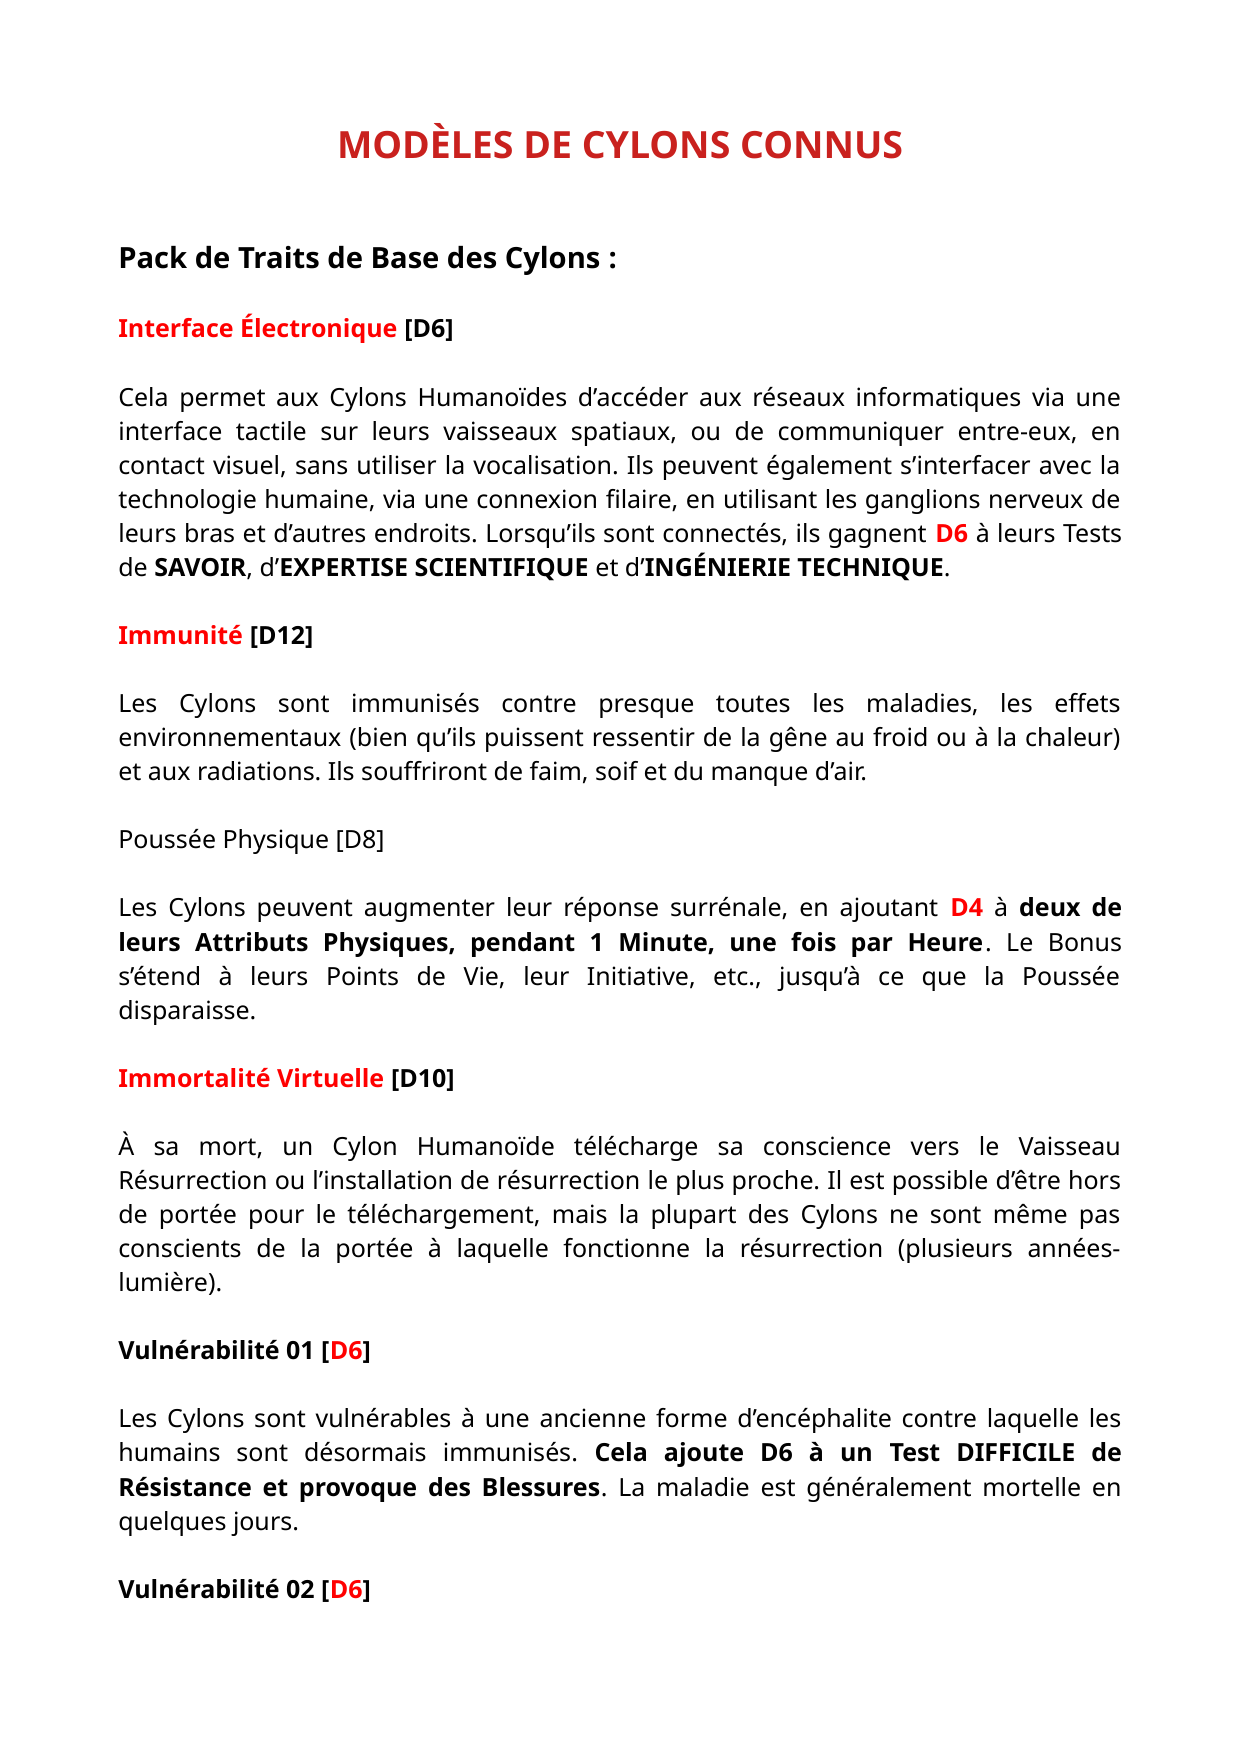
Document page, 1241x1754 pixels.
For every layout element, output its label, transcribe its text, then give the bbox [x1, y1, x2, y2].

text Vulnérabilité 01 [D6] [118, 1333, 1122, 1367]
text Immunité [D12] [118, 618, 1122, 652]
text Les Cylons sont immunisés contre presque toutes les maladies, les effets environnementaux (bien qu’ils puissent ressentir de la gêne au froid ou à la chaleur) et aux radiations. Ils souffriront de faim, soif et du manque d’air. [118, 686, 1122, 788]
text MODÈLES DE CYLONS CONNUS [118, 118, 1122, 169]
text Cela permet aux Cylons Humanoïdes d’accéder aux réseaux informatiques via une interface tactile sur leurs vaisseaux spatiaux, ou de communiquer entre-eux, en contact visuel, sans utiliser la vocalisation. Ils peuvent également s’interfacer avec la technologie humaine, via une connexion filaire, en utilisant les ganglions nerveux de leurs bras et d’autres endroits. Lorsqu’ils sont connectés, ils gagnent D6 à leurs Tests de SAVOIR, d’EXPERTISE SCIENTIFIQUE et d’INGÉNIERIE TECHNIQUE. [118, 379, 1122, 583]
text À sa mort, un Cylon Humanoïde télécharge sa conscience vers le Vaisseau Résurrection ou l’installation de résurrection le plus proche. Il est possible d’être hors de portée pour le téléchargement, mais la plupart des Cylons ne sont même pas conscients de la portée à laquelle fonctionne la résurrection (plusieurs années-lumière). [118, 1128, 1122, 1299]
text Poussée Physique [D8] [118, 822, 1122, 856]
text Vulnérabilité 02 [D6] [118, 1571, 1122, 1605]
text Pack de Traits de Base des Cylons : [118, 237, 1122, 277]
text Interface Électronique [D6] [118, 311, 1122, 345]
text Immortalité Virtuelle [D10] [118, 1060, 1122, 1094]
text Les Cylons sont vulnérables à une ancienne forme d’encéphalite contre laquelle les humains sont désormais immunisés. Cela ajoute D6 à un Test DIFFICILE de Résistance et provoque des Blessures. La maladie est généralement mortelle en quelques jours. [118, 1401, 1122, 1537]
text Les Cylons peuvent augmenter leur réponse surrénale, en ajoutant D4 à deux de leurs Attributs Physiques, pendant 1 Minute, une fois par Heure. Le Bonus s’étend à leurs Points de Vie, leur Initiative, etc., jusqu’à ce que la Poussée disparaisse. [118, 890, 1122, 1026]
